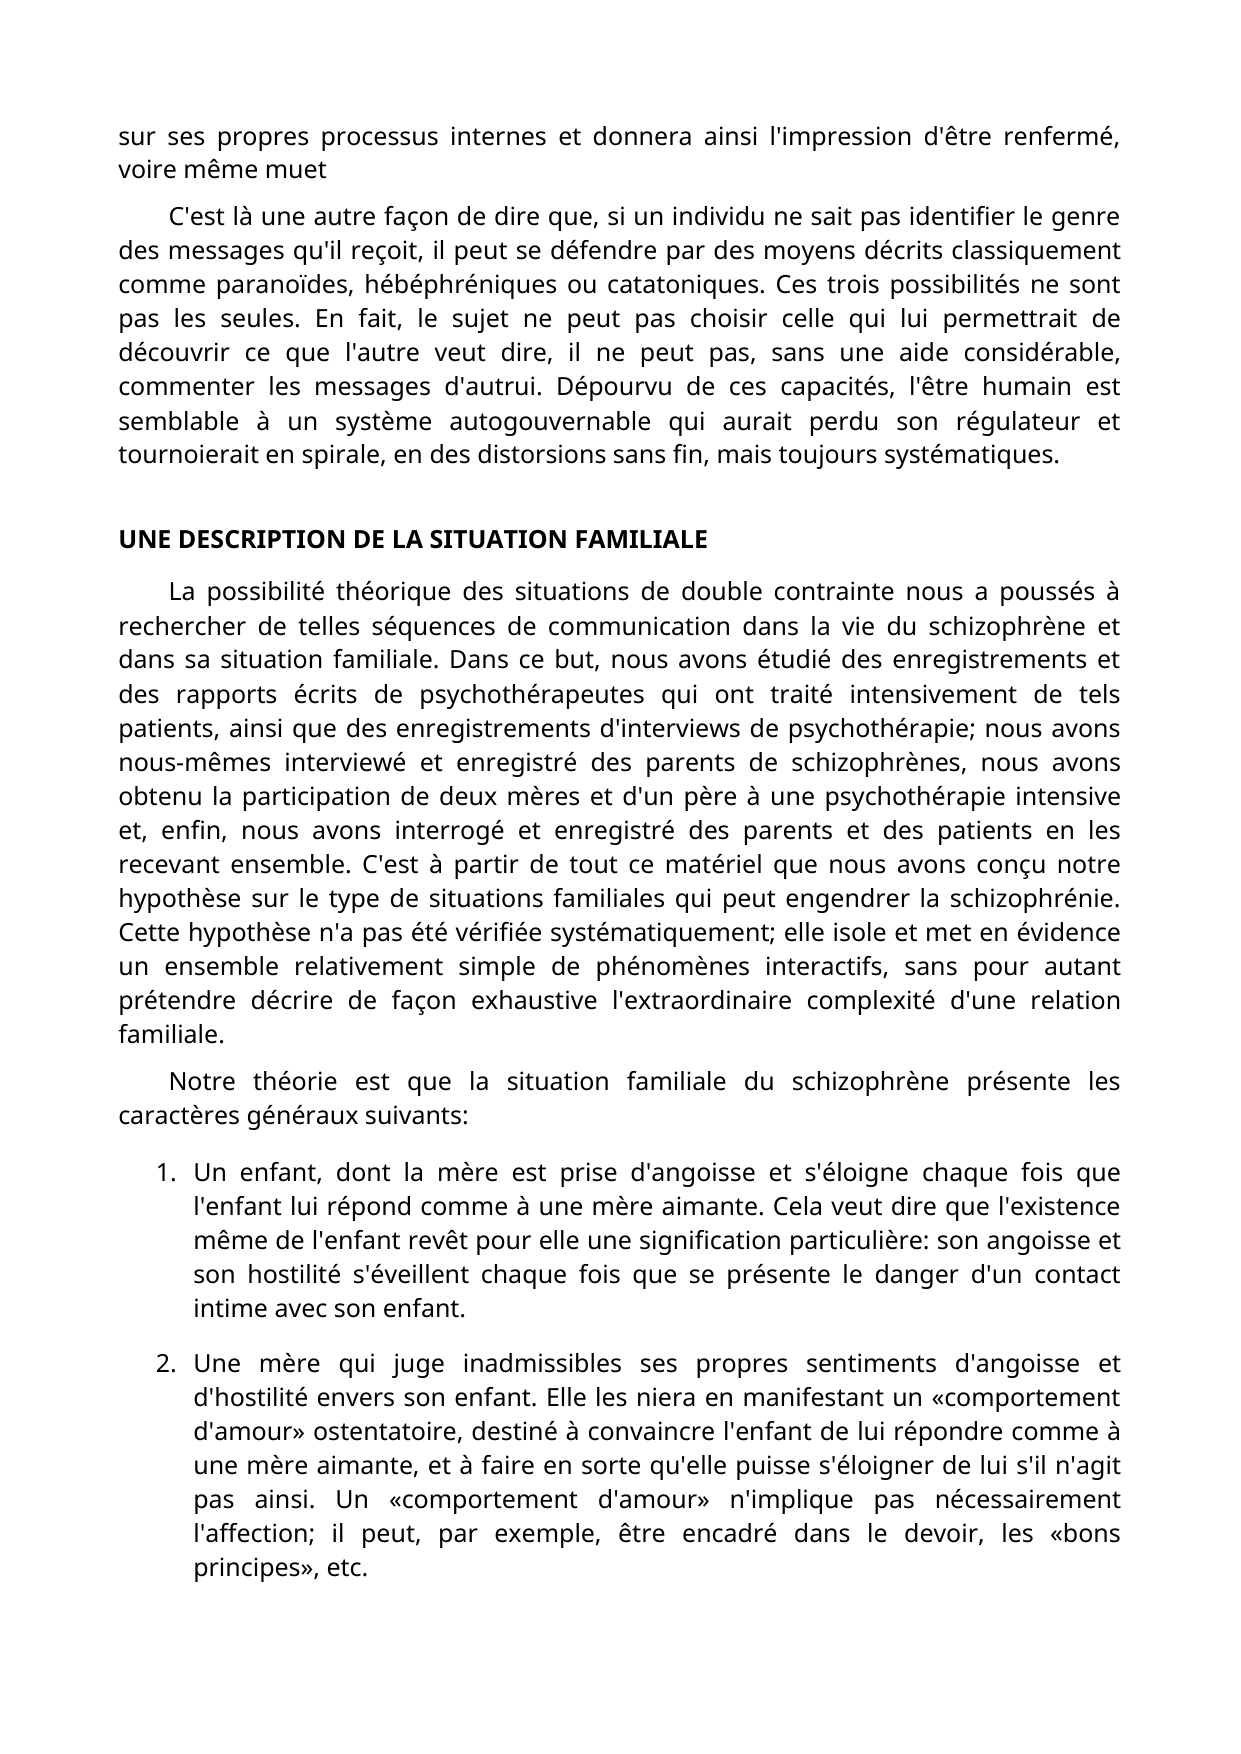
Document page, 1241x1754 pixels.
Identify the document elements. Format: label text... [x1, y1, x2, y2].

text C'est là une autre façon de dire que, si un individu ne sait pas identifier le genre des messages qu'il reçoit, il peut se défendre par des moyens décrits classiquement comme paranoïdes, hébéphréniques ou catatoniques. Ces trois possibilités ne sont pas les seules. En fait, le sujet ne peut pas choisir celle qui lui permettrait de découvrir ce que l'autre veut dire, il ne peut pas, sans une aide considérable, commenter les messages d'autrui. Dépourvu de ces capacités, l'être humain est semblable à un système autogouvernable qui aurait perdu son régulateur et tournoierait en spirale, en des distorsions sans fin, mais toujours systématiques. [118, 199, 1122, 471]
list Une mère qui juge inadmissibles ses propres sentiments d'angoisse et d'hostilité envers son enfant. Elle les niera en manifestant un «comportement d'amour» ostentatoire, destiné à convaincre l'enfant de lui répondre comme à une mère aimante, et à faire en sorte qu'elle puisse s'éloigner de lui s'il n'agit pas ainsi. Un «comportement d'amour» n'implique pas nécessairement l'affection; il peut, par exemple, être encadré dans le devoir, les «bons principes», etc. [156, 1346, 1122, 1584]
list Un enfant, dont la mère est prise d'angoisse et s'éloigne chaque fois que l'enfant lui répond comme à une mère aimante. Cela veut dire que l'existence même de l'enfant revêt pour elle une signification particulière: son angoisse et son hostilité s'éveillent chaque fois que se présente le danger d'un contact intime avec son enfant. [156, 1154, 1122, 1325]
text sur ses propres processus internes et donnera ainsi l'impression d'être renfermé, voire même muet [118, 118, 1122, 186]
text Notre théorie est que la situation familiale du schizophrène présente les caractères généraux suivants: [118, 1063, 1122, 1132]
text La possibilité théorique des situations de double contrainte nous a poussés à rechercher de telles séquences de communication dans la vie du schizophrène et dans sa situation familiale. Dans ce but, nous avons étudié des enregistrements et des rapports écrits de psychothérapeutes qui ont traité intensivement de tels patients, ainsi que des enregistrements d'interviews de psychothérapie; nous avons nous-mêmes interviewé et enregistré des parents de schizophrènes, nous avons obtenu la participation de deux mères et d'un père à une psychothérapie intensive et, enfin, nous avons interrogé et enregistré des parents et des patients en les recevant ensemble. C'est à partir de tout ce matériel que nous avons conçu notre hypothèse sur le type de situations familiales qui peut engendrer la schizophrénie. Cette hypothèse n'a pas été vérifiée systématiquement; elle isole et met en évidence un ensemble relativement simple de phénomènes interactifs, sans pour autant prétendre décrire de façon exhaustive l'extraordinaire complexité d'une relation familiale. [118, 574, 1122, 1051]
subtitle UNE DESCRIPTION DE LA SITUATION FAMILIALE [118, 521, 1122, 555]
